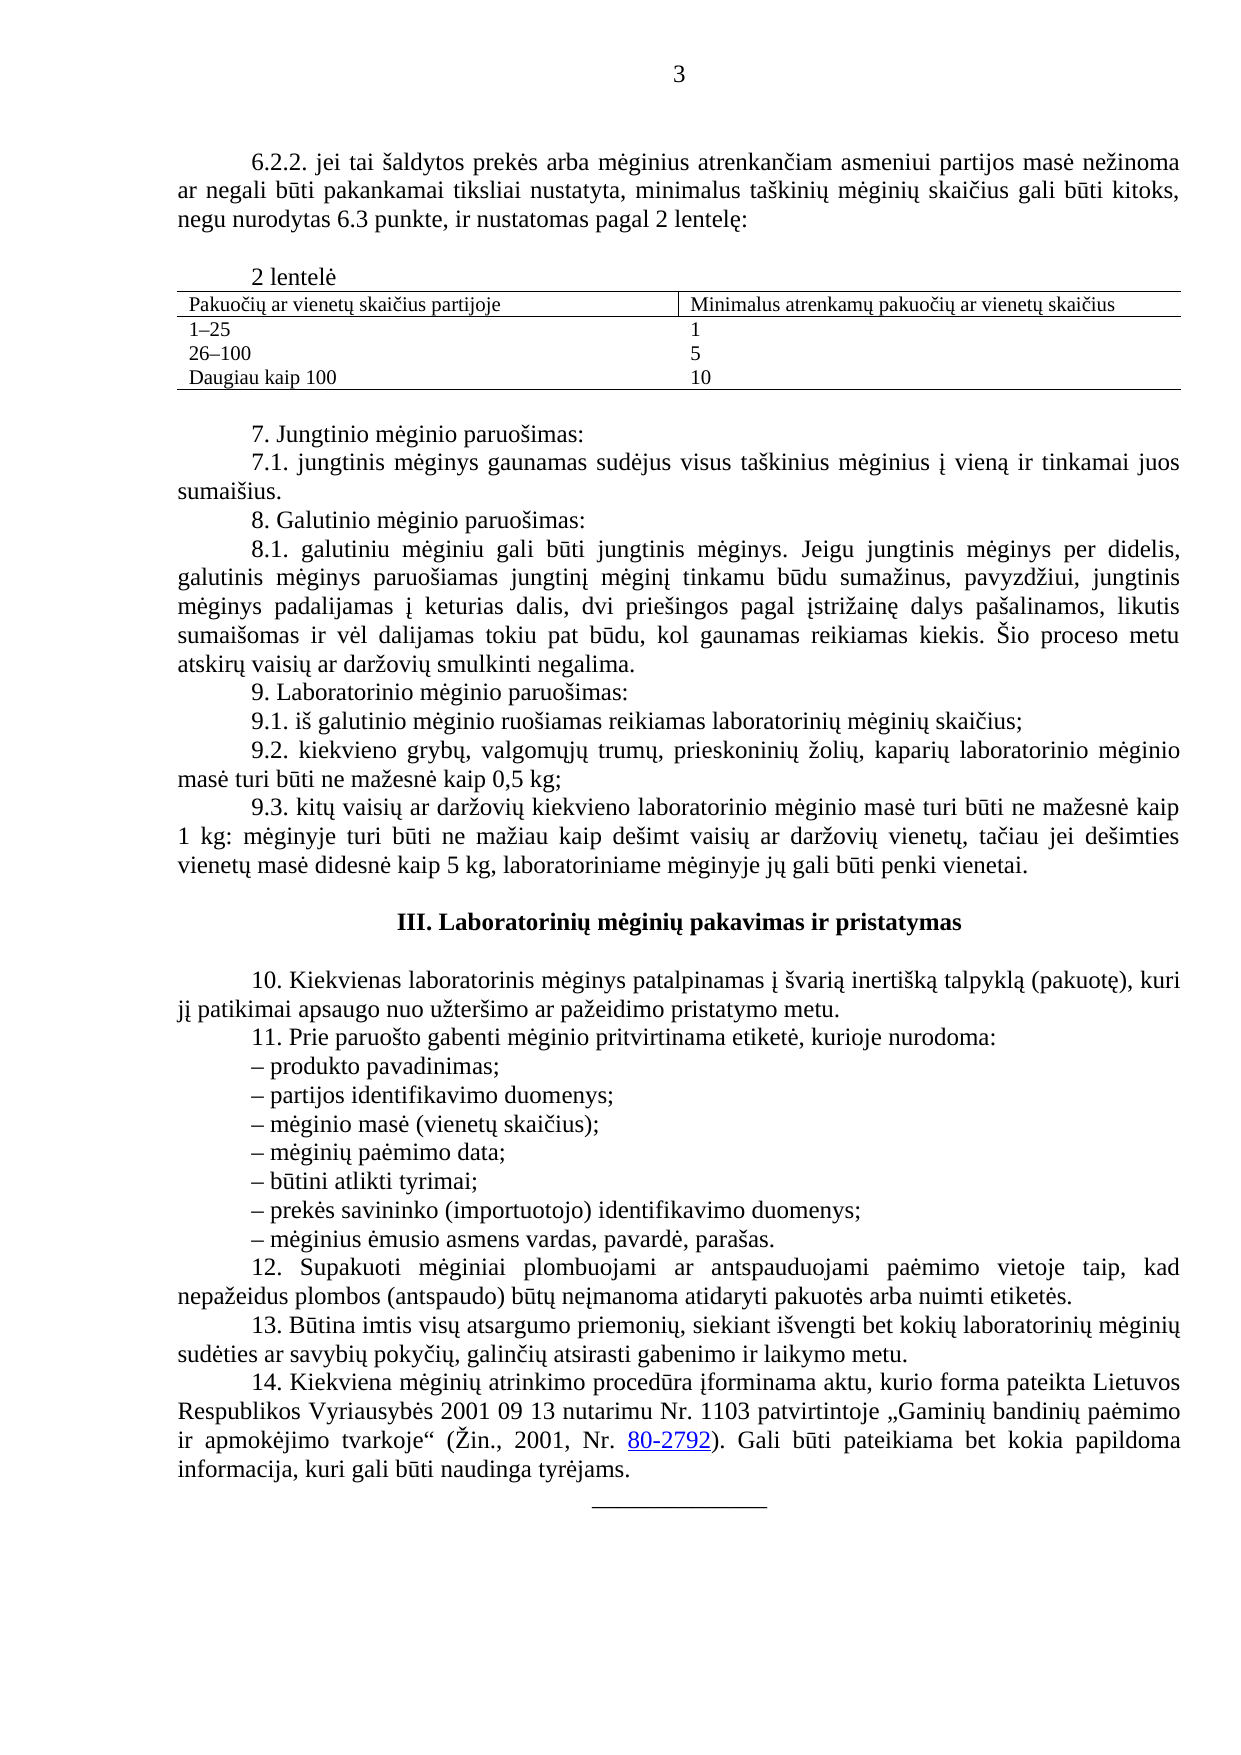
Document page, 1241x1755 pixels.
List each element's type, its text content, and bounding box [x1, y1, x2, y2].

text 8. Galutinio mėginio paruošimas: [177, 505, 1181, 534]
text ______________ [177, 1482, 1181, 1511]
text III. Laboratorinių mėginių pakavimas ir pristatymas [177, 907, 1181, 936]
text 6.2.2. jei tai šaldytos prekės arba mėginius atrenkančiam asmeniui partijos masė nežinoma ar negali būti pakankamai tiksliai nustatyta, minimalus taškinių mėginių skaičius gali būti kitoks, negu nurodytas 6.3 punkte, ir nustatomas pagal 2 lentelę: [177, 147, 1181, 233]
table_header Minimalus atrenkamų pakuočių ar vienetų skaičius [679, 292, 1181, 316]
text 9.3. kitų vaisių ar daržovių kiekvieno laboratorinio mėginio masė turi būti ne mažesnė kaip 1 kg: mėginyje turi būti ne mažiau kaip dešimt vaisių ar daržovių vienetų, tačiau jei dešimties vienetų masė didesnė kaip 5 kg, laboratoriniame mėginyje jų gali būti penki vienetai. [177, 792, 1181, 879]
text 8.1. galutiniu mėginiu gali būti jungtinis mėginys. jeigu jungtinis mėginys per didelis, galutinis mėginys paruošiamas jungtinį mėginį tinkamu būdu sumažinus, pavyzdžiui, jungtinis mėginys padalijamas į keturias dalis, dvi priešingos pagal įstrižainę dalys pašalinamos, likutis sumaišomas ir vėl dalijamas tokiu pat būdu, kol gaunamas reikiamas kiekis. Šio proceso metu atskirų vaisių ar daržovių smulkinti negalima. [177, 534, 1181, 677]
table_cell 1 [679, 317, 1181, 341]
text 9.2. kiekvieno grybų, valgomųjų trumų, prieskoninių žolių, kaparių laboratorinio mėginio masė turi būti ne mažesnė kaip 0,5 kg; [177, 735, 1181, 792]
text 10. Kiekvienas laboratorinis mėginys patalpinamas į švarią inertišką talpyklą (pakuotę), kuri jį patikimai apsaugo nuo užteršimo ar pažeidimo pristatymo metu. [177, 965, 1181, 1022]
text 14. Kiekviena mėginių atrinkimo procedūra įforminama aktu, kurio forma pateikta Lietuvos Respublikos Vyriausybės 2001 09 13 nutarimu Nr. 1103 patvirtintoje „Gaminių bandinių paėmimo ir apmokėjimo tvarkoje“ (Žin., 2001, Nr. 80-2792). Gali būti pateikiama bet kokia papildoma informacija, kuri gali būti naudinga tyrėjams. [177, 1367, 1181, 1482]
text – produkto pavadinimas; [177, 1051, 1181, 1080]
table_cell 5 [679, 341, 1181, 365]
table_cell 10 [679, 365, 1181, 389]
text – partijos identifikavimo duomenys; [177, 1080, 1181, 1109]
text 12. Supakuoti mėginiai plombuojami ar antspauduojami paėmimo vietoje taip, kad nepažeidus plombos (antspaudo) būtų neįmanoma atidaryti pakuotės arba nuimti etiketės. [177, 1252, 1181, 1310]
text – mėginio masė (vienetų skaičius); [177, 1109, 1181, 1137]
table_cell 1–25 [177, 317, 679, 341]
table_cell Daugiau kaip 100 [177, 365, 679, 389]
text 7. Jungtinio mėginio paruošimas: [177, 419, 1181, 447]
text 2 lentelė [177, 262, 1181, 291]
text 9. Laboratorinio mėginio paruošimas: [177, 677, 1181, 706]
text – mėginių paėmimo data; [177, 1137, 1181, 1166]
text – prekės savininko (importuotojo) identifikavimo duomenys; [177, 1195, 1181, 1224]
text – būtini atlikti tyrimai; [177, 1166, 1181, 1195]
text – mėginius ėmusio asmens vardas, pavardė, parašas. [177, 1224, 1181, 1252]
text 9.1. iš galutinio mėginio ruošiamas reikiamas laboratorinių mėginių skaičius; [177, 706, 1181, 735]
text 13. Būtina imtis visų atsargumo priemonių, siekiant išvengti bet kokių laboratorinių mėginių sudėties ar savybių pokyčių, galinčių atsirasti gabenimo ir laikymo metu. [177, 1310, 1181, 1367]
text 11. Prie paruošto gabenti mėginio pritvirtinama etiketė, kurioje nurodoma: [177, 1022, 1181, 1051]
table_cell 26–100 [177, 341, 679, 365]
text 7.1. jungtinis mėginys gaunamas sudėjus visus taškinius mėginius į vieną ir tinkamai juos sumaišius. [177, 447, 1181, 505]
table_header Pakuočių ar vienetų skaičius partijoje [177, 292, 678, 316]
